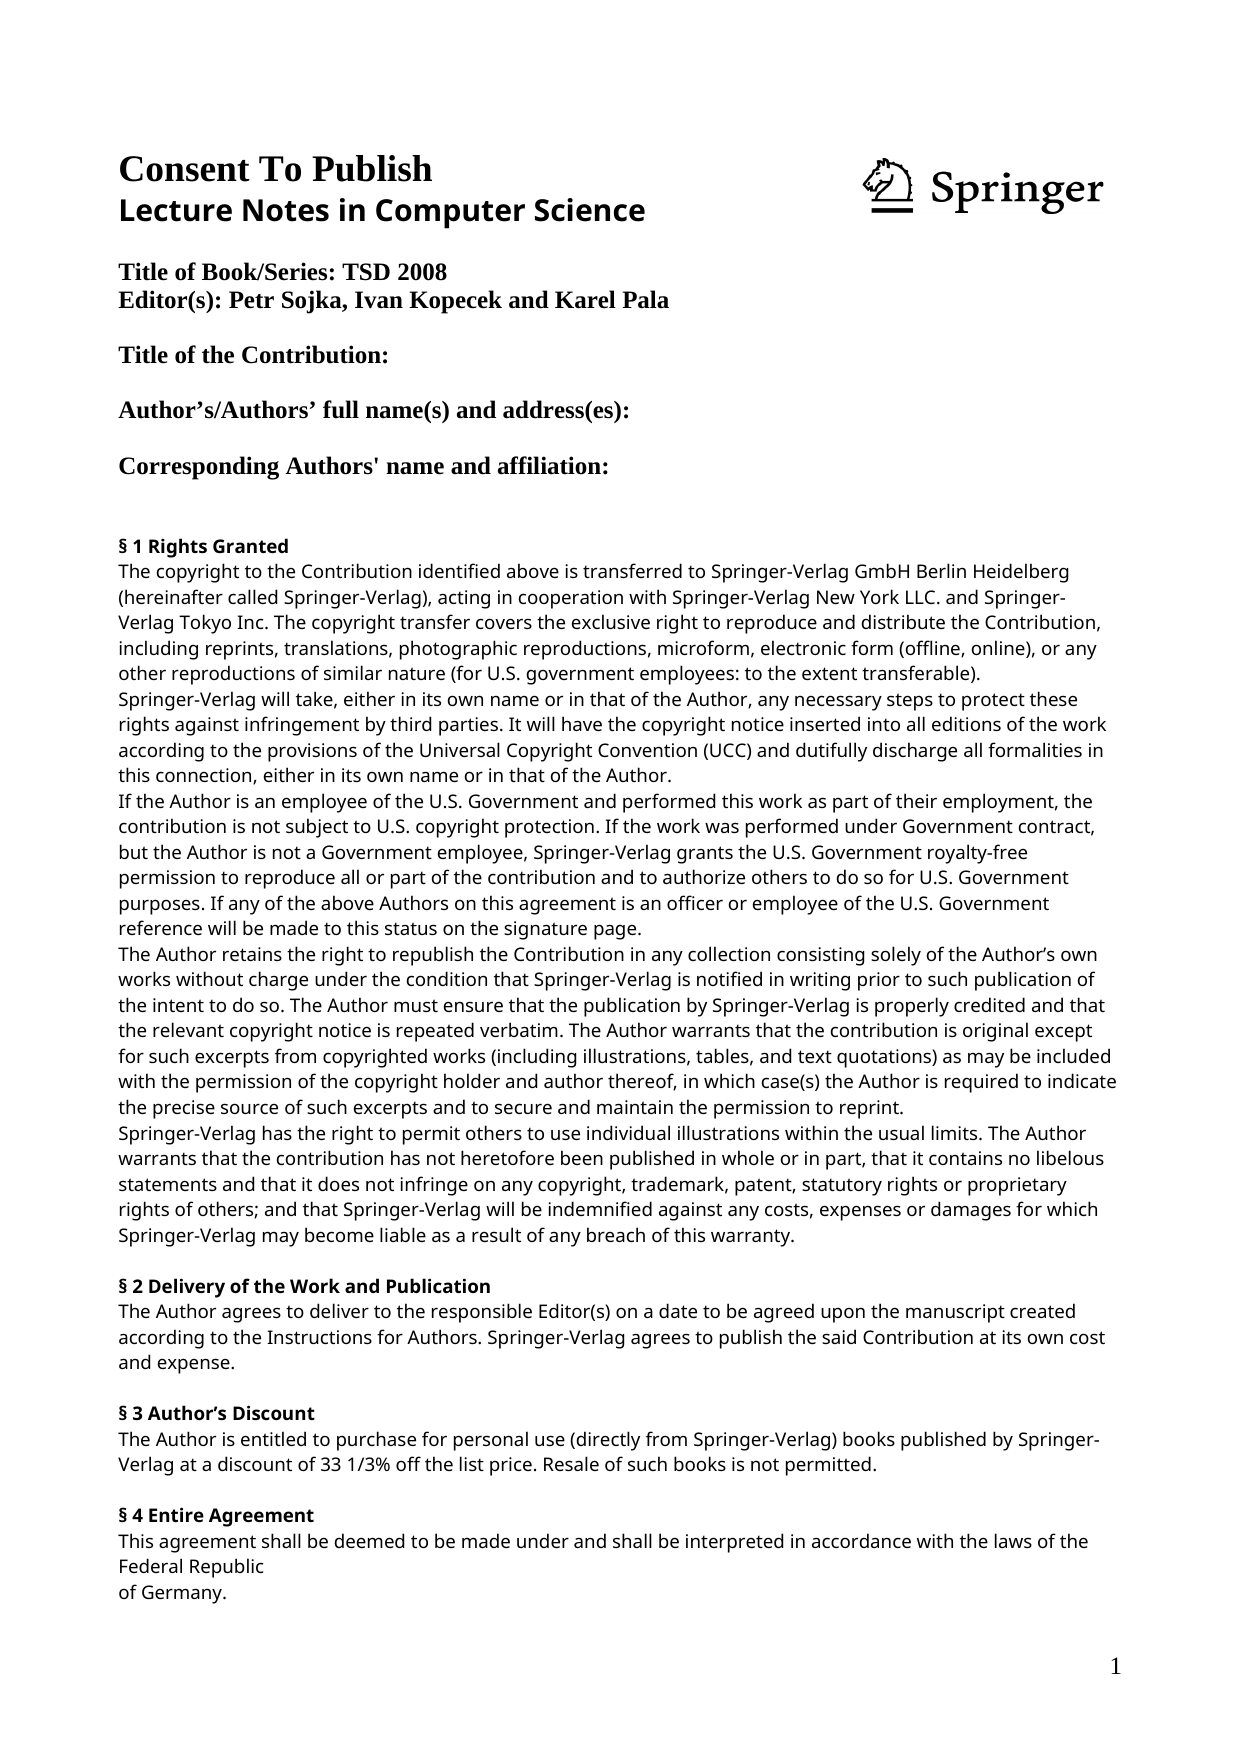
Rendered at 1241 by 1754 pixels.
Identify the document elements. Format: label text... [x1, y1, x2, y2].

text Corresponding Authors' name and affiliation: [118, 452, 1122, 480]
text Springer-Verlag has the right to permit others to use individual illustrations within the usual limits. The Author warrants that the contribution has not heretofore been published in whole or in part, that it contains no libelous statements and that it does not infringe on any copyright, trademark, patent, statutory rights or proprietary rights of others; and that Springer-Verlag will be indemnified against any costs, expenses or damages for which Springer-Verlag may become liable as a result of any breach of this warranty. [118, 1120, 1122, 1247]
text This agreement shall be deemed to be made under and shall be interpreted in accordance with the laws of the Federal Republic [118, 1528, 1122, 1579]
text Author’s/Authors’ full name(s) and address(es): [118, 397, 1122, 424]
text Lecture Notes in Computer Science [118, 189, 1122, 230]
text of Germany. [118, 1579, 1122, 1605]
text Title of the Contribution: [118, 341, 1122, 369]
text Title of Book/Series: TSD 2008 [118, 258, 1122, 286]
text § 4 Entire Agreement [118, 1503, 1122, 1528]
text § 3 Author’s Discount [118, 1401, 1122, 1426]
text Consent To Publish [118, 148, 1122, 223]
text Editor(s): Petr Sojka, Ivan Kopecek and Karel Pala [118, 286, 1122, 313]
text If the Author is an employee of the U.S. Government and performed this work as part of their employment, the contribution is not subject to U.S. copyright protection. If the work was performed under Government contract, but the Author is not a Government employee, Springer-Verlag grants the U.S. Government royalty-free permission to reproduce all or part of the contribution and to authorize others to do so for U.S. Government purposes. If any of the above Authors on this agreement is an officer or employee of the U.S. Government reference will be made to this status on the signature page. [118, 788, 1122, 941]
text The Author retains the right to republish the Contribution in any collection consisting solely of the Author’s own works without charge under the condition that Springer-Verlag is notified in writing prior to such publication of the intent to do so. The Author must ensure that the publication by Springer-Verlag is properly credited and that the relevant copyright notice is repeated verbatim. The Author warrants that the contribution is original except for such excerpts from copyrighted works (including illustrations, tables, and text quotations) as may be included with the permission of the copyright holder and author thereof, in which case(s) the Author is required to indicate the precise source of such excerpts and to secure and maintain the permission to reprint. [118, 941, 1122, 1120]
text The Author is entitled to purchase for personal use (directly from Springer-Verlag) books published by Springer-Verlag at a discount of 33 1/3% off the list price. Resale of such books is not permitted. [118, 1426, 1122, 1477]
text Springer-Verlag will take, either in its own name or in that of the Author, any necessary steps to protect these rights against infringement by third parties. It will have the copyright notice inserted into all editions of the work according to the provisions of the Universal Copyright Convention (UCC) and dutifully discharge all formalities in this connection, either in its own name or in that of the Author. [118, 686, 1122, 788]
text § 1 Rights Granted [118, 533, 1122, 558]
text The Author agrees to deliver to the responsible Editor(s) on a date to be agreed upon the manuscript created according to the Instructions for Authors. Springer-Verlag agrees to publish the said Contribution at its own cost and expense. [118, 1298, 1122, 1375]
text § 2 Delivery of the Work and Publication [118, 1273, 1122, 1298]
picture [862, 158, 1104, 214]
text The copyright to the Contribution identified above is transferred to Springer-Verlag GmbH Berlin Heidelberg (hereinafter called Springer-Verlag), acting in cooperation with Springer-Verlag New York LLC. and Springer-Verlag Tokyo Inc. The copyright transfer covers the exclusive right to reproduce and distribute the Contribution, including reprints, translations, photographic reproductions, microform, electronic form (offline, online), or any other reproductions of similar nature (for U.S. government employees: to the extent transferable). [118, 558, 1122, 686]
